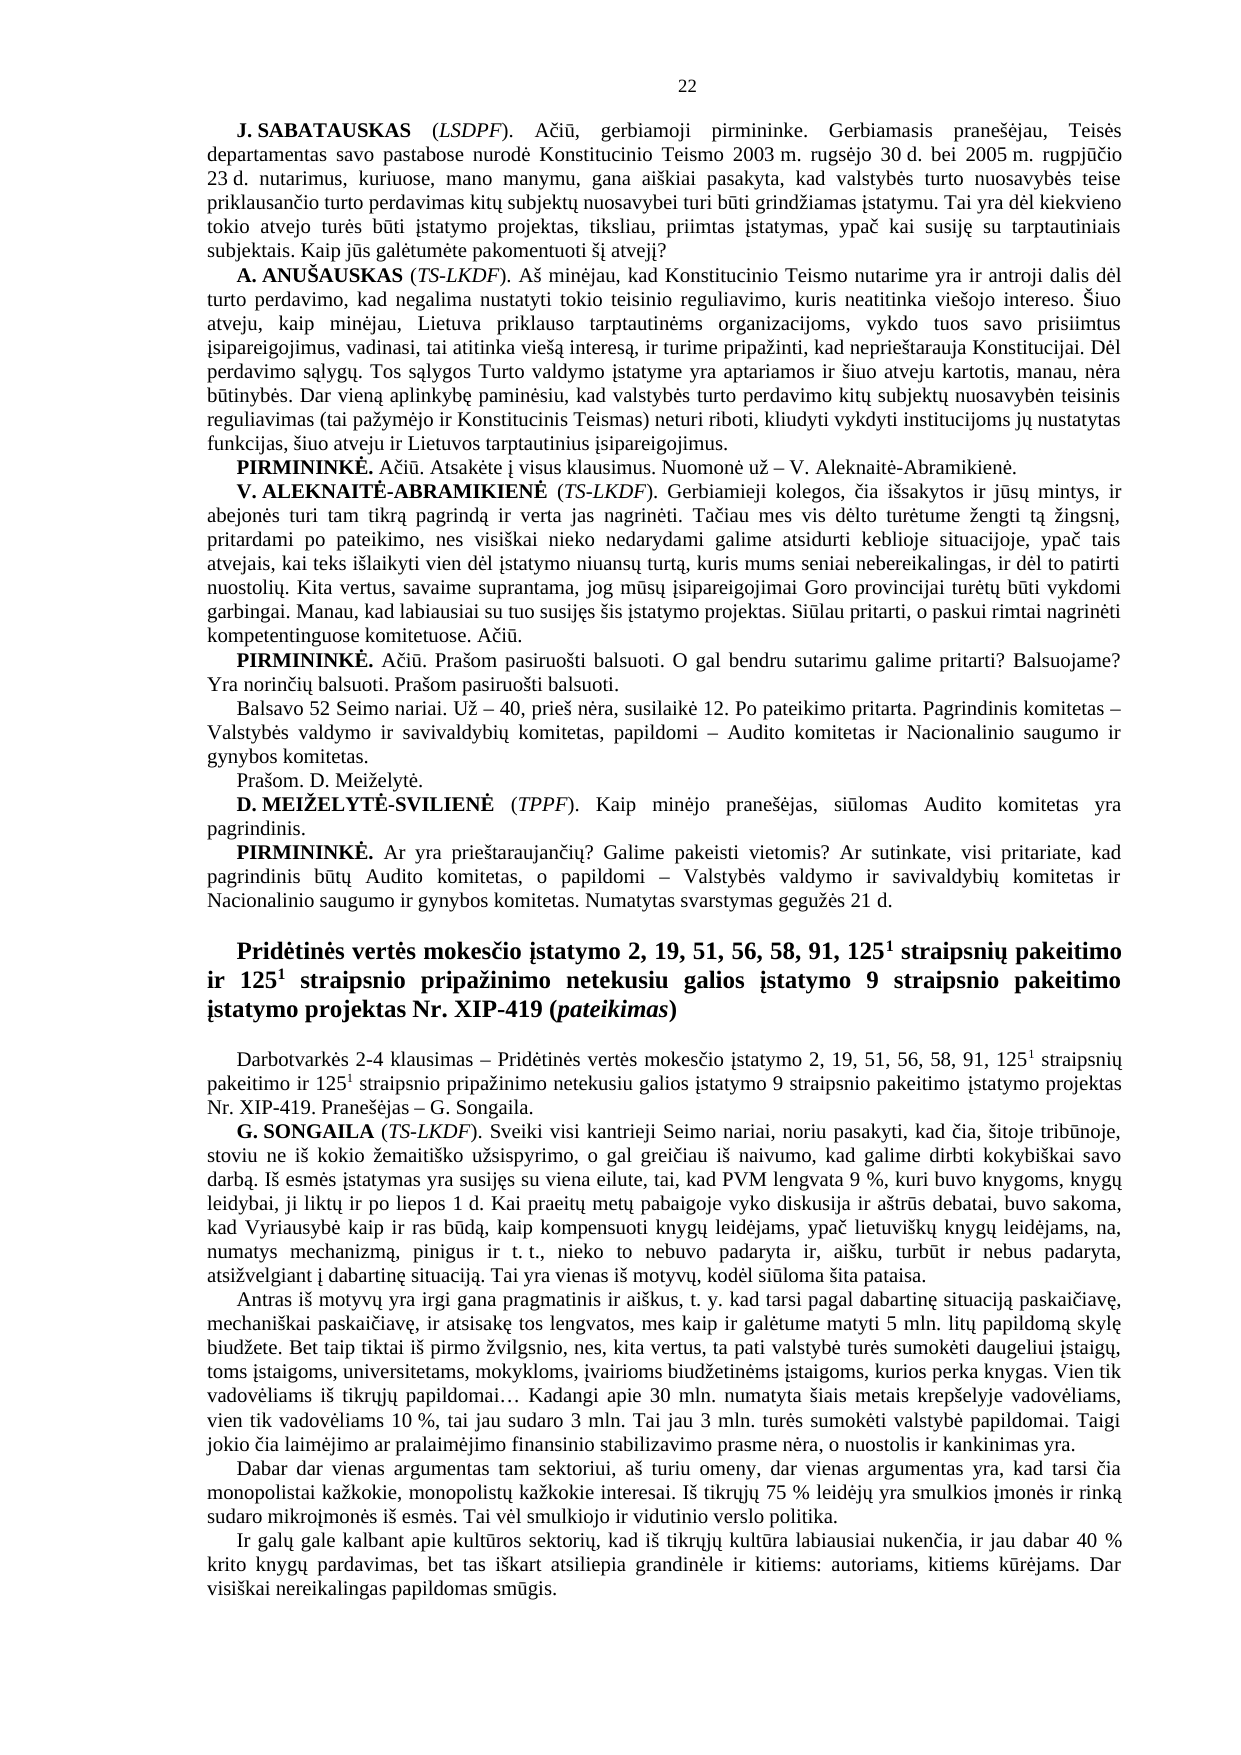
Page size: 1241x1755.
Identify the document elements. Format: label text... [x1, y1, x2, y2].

text Dabar dar vienas argumentas tam sektoriui, aš turiu omeny, dar vienas argumentas yra, kad tarsi čia monopolistai kažkokie, monopolistų kažkokie interesai. Iš tikrųjų 75 % leidėjų yra smulkios įmonės ir rinką sudaro mikroįmonės iš esmės. Tai vėl smulkiojo ir vidutinio verslo politika. [207, 1456, 1122, 1528]
text D. MEIŽELYTĖ-SVILIENĖ (TPPF). Kaip minėjo pranešėjas, siūlomas Audito komitetas yra pagrindinis. [207, 792, 1122, 840]
text Prašom. D. Meiželytė. [207, 768, 1122, 792]
text Ir galų gale kalbant apie kultūros sektorių, kad iš tikrųjų kultūra labiausiai nukenčia, ir jau dabar 40 % krito knygų pardavimas, bet tas iškart atsiliepia grandinėle ir kitiems: autoriams, kitiems kūrėjams. Dar visiškai nereikalingas papildomas smūgis. [207, 1528, 1122, 1600]
text Pridėtinės vertės mokesčio įstatymo 2, 19, 51, 56, 58, 91, 1251 straipsnių pakeitimo ir 1251 straipsnio pripažinimo netekusiu galios įstatymo 9 straipsnio pakeitimo įstatymo projektas Nr. XIP-419 (pateikimas) [207, 936, 1122, 1022]
text Antras iš motyvų yra irgi gana pragmatinis ir aiškus, t. y. kad tarsi pagal dabartinę situaciją paskaičiavę, mechaniškai paskaičiavę, ir atsisakę tos lengvatos, mes kaip ir galėtume matyti 5 mln. litų papildomą skylę biudžete. Bet taip tiktai iš pirmo žvilgsnio, nes, kita vertus, ta pati valstybė turės sumokėti daugeliui įstaigų, toms įstaigoms, universitetams, mokykloms, įvairioms biudžetinėms įstaigoms, kurios perka knygas. Vien tik vadovėliams iš tikrųjų papildomai… Kadangi apie 30 mln. numatyta šiais metais krepšelyje vadovėliams, vien tik vadovėliams 10 %, tai jau sudaro 3 mln. Tai jau 3 mln. turės sumokėti valstybė papildomai. Taigi jokio čia laimėjimo ar pralaimėjimo finansinio stabilizavimo prasme nėra, o nuostolis ir kankinimas yra. [207, 1287, 1122, 1456]
text PIRMININKĖ. Ačiū. Atsakėte į visus klausimus. Nuomonė už – V. Aleknaitė-Abramikienė. [207, 455, 1122, 479]
text A. ANUŠAUSKAS (TS-LKDF). Aš minėjau, kad Konstitucinio Teismo nutarime yra ir antroji dalis dėl turto perdavimo, kad negalima nustatyti tokio teisinio reguliavimo, kuris neatitinka viešojo intereso. Šiuo atveju, kaip minėjau, Lietuva priklauso tarptautinėms organizacijoms, vykdo tuos savo prisiimtus įsipareigojimus, vadinasi, tai atitinka viešą interesą, ir turime pripažinti, kad neprieštarauja Konstitucijai. Dėl perdavimo sąlygų. Tos sąlygos Turto valdymo įstatyme yra aptariamos ir šiuo atveju kartotis, manau, nėra būtinybės. Dar vieną aplinkybę paminėsiu, kad valstybės turto perdavimo kitų subjektų nuosavybėn teisinis reguliavimas (tai pažymėjo ir Konstitucinis Teismas) neturi riboti, kliudyti vykdyti institucijoms jų nustatytas funkcijas, šiuo atveju ir Lietuvos tarptautinius įsipareigojimus. [207, 262, 1122, 455]
text PIRMININKĖ. Ar yra prieštaraujančių? Galime pakeisti vietomis? Ar sutinkate, visi pritariate, kad pagrindinis būtų Audito komitetas, o papildomi – Valstybės valdymo ir savivaldybių komitetas ir Nacionalinio saugumo ir gynybos komitetas. Numatytas svarstymas gegužės 21 d. [207, 840, 1122, 912]
text Darbotvarkės 2-4 klausimas – Pridėtinės vertės mokesčio įstatymo 2, 19, 51, 56, 58, 91, 1251 straipsnių pakeitimo ir 1251 straipsnio pripažinimo netekusiu galios įstatymo 9 straipsnio pakeitimo įstatymo projektas Nr. XIP-419. Pranešėjas – G. Songaila. [207, 1047, 1122, 1119]
text PIRMININKĖ. Ačiū. Prašom pasiruošti balsuoti. O gal bendru sutarimu galime pritarti? Balsuojame? Yra norinčių balsuoti. Prašom pasiruošti balsuoti. [207, 647, 1122, 696]
text J. SABATAUSKAS (LSDPF). Ačiū, gerbiamoji pirmininke. Gerbiamasis pranešėjau, Teisės departamentas savo pastabose nurodė Konstitucinio Teismo 2003 m. rugsėjo 30 d. bei 2005 m. rugpjūčio 23 d. nutarimus, kuriuose, mano manymu, gana aiškiai pasakyta, kad valstybės turto nuosavybės teise priklausančio turto perdavimas kitų subjektų nuosavybei turi būti grindžiamas įstatymu. Tai yra dėl kiekvieno tokio atvejo turės būti įstatymo projektas, tiksliau, priimtas įstatymas, ypač kai susiję su tarptautiniais subjektais. Kaip jūs galėtumėte pakomentuoti šį atvejį? [207, 118, 1122, 262]
text G. SONGAILA (TS-LKDF). Sveiki visi kantrieji Seimo nariai, noriu pasakyti, kad čia, šitoje tribūnoje, stoviu ne iš kokio žemaitiško užsispyrimo, o gal greičiau iš naivumo, kad galime dirbti kokybiškai savo darbą. Iš esmės įstatymas yra susijęs su viena eilute, tai, kad PVM lengvata 9 %, kuri buvo knygoms, knygų leidybai, ji liktų ir po liepos 1 d. Kai praeitų metų pabaigoje vyko diskusija ir aštrūs debatai, buvo sakoma, kad Vyriausybė kaip ir ras būdą, kaip kompensuoti knygų leidėjams, ypač lietuviškų knygų leidėjams, na, numatys mechanizmą, pinigus ir t. t., nieko to nebuvo padaryta ir, aišku, turbūt ir nebus padaryta, atsižvelgiant į dabartinę situaciją. Tai yra vienas iš motyvų, kodėl siūloma šita pataisa. [207, 1119, 1122, 1287]
text V. ALEKNAITĖ-ABRAMIKIENĖ (TS-LKDF). Gerbiamieji kolegos, čia išsakytos ir jūsų mintys, ir abejonės turi tam tikrą pagrindą ir verta jas nagrinėti. Tačiau mes vis dėlto turėtume žengti tą žingsnį, pritardami po pateikimo, nes visiškai nieko nedarydami galime atsidurti keblioje situacijoje, ypač tais atvejais, kai teks išlaikyti vien dėl įstatymo niuansų turtą, kuris mums seniai nebereikalingas, ir dėl to patirti nuostolių. Kita vertus, savaime suprantama, jog mūsų įsipareigojimai Goro provincijai turėtų būti vykdomi garbingai. Manau, kad labiausiai su tuo susijęs šis įstatymo projektas. Siūlau pritarti, o paskui rimtai nagrinėti kompetentinguose komitetuose. Ačiū. [207, 479, 1122, 647]
text Balsavo 52 Seimo nariai. Už – 40, prieš nėra, susilaikė 12. Po pateikimo pritarta. Pagrindinis komitetas – Valstybės valdymo ir savivaldybių komitetas, papildomi – Audito komitetas ir Nacionalinio saugumo ir gynybos komitetas. [207, 696, 1122, 768]
